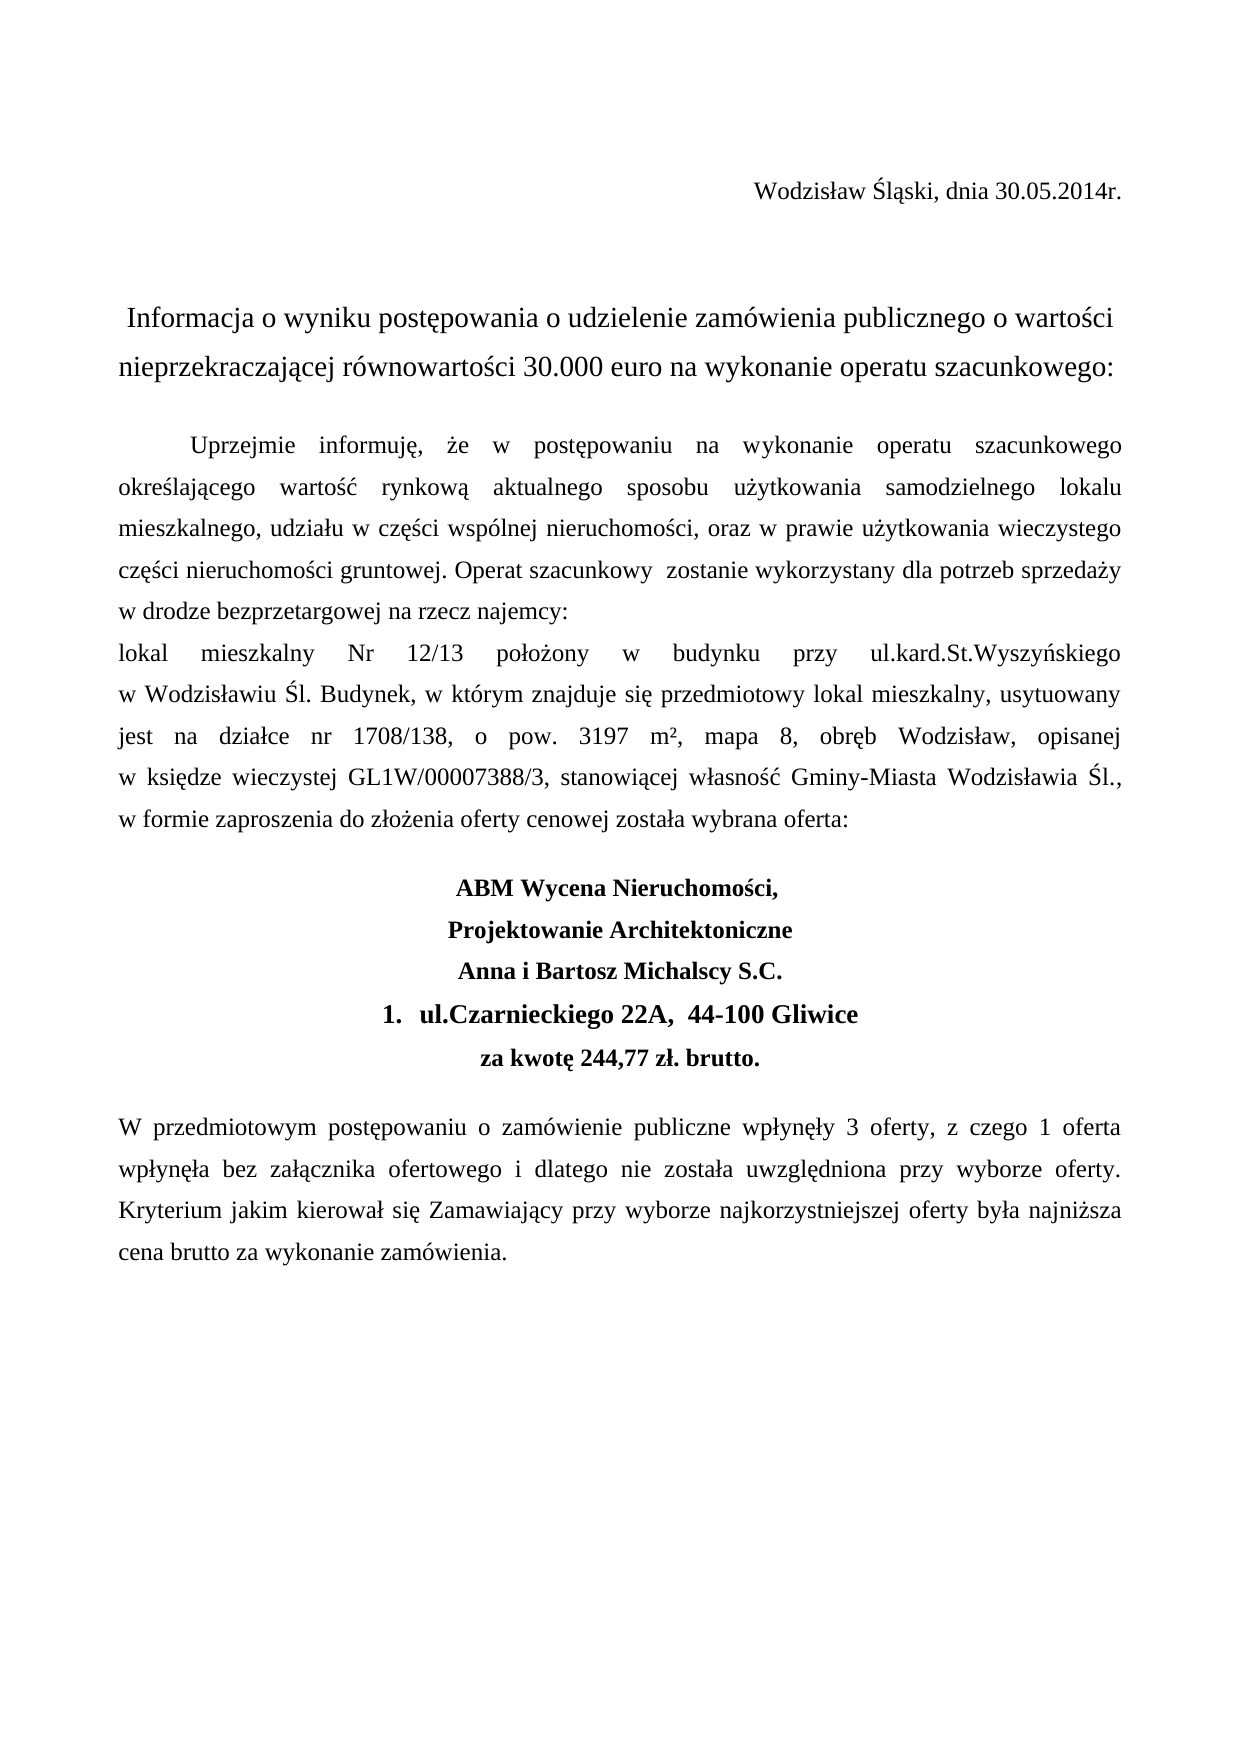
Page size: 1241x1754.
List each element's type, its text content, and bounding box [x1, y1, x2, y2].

text Projektowanie Architektoniczne [118, 916, 1122, 944]
text za kwotę 244,77 zł. brutto. [118, 1044, 1122, 1072]
text ABM Wycena Nieruchomości, [118, 874, 1122, 902]
text Uprzejmie informuję, że w postępowaniu na wykonanie operatu szacunkowego określającego wartość rynkową aktualnego sposobu użytkowania samodzielnego lokalu mieszkalnego, udziału w części wspólnej nieruchomości, oraz w prawie użytkowania wieczystego części nieruchomości gruntowej. Operat szacunkowy zostanie wykorzystany dla potrzeb sprzedaży w drodze bezprzetargowej na rzecz najemcy: [118, 431, 1122, 625]
text Anna i Bartosz Michalscy S.C. [118, 957, 1122, 985]
text Informacja o wyniku postępowania o udzielenie zamówienia publicznego o wartości nieprzekraczającej równowartości 30.000 euro na wykonanie operatu szacunkowego: [118, 302, 1122, 383]
text lokal mieszkalny Nr 12/13 położony w budynku przy ul.kard.St.Wyszyńskiego w Wodzisławiu Śl. Budynek, w którym znajduje się przedmiotowy lokal mieszkalny, usytuowany jest na działce nr 1708/138, o pow. 3197 m², mapa 8, obręb Wodzisław, opisanej w księdze wieczystej GL1W/00007388/3, stanowiącej własność Gminy-Miasta Wodzisławia Śl., w formie zaproszenia do złożenia oferty cenowej została wybrana oferta: [118, 639, 1122, 833]
text Wodzisław Śląski, dnia 30.05.2014r. [118, 177, 1122, 205]
